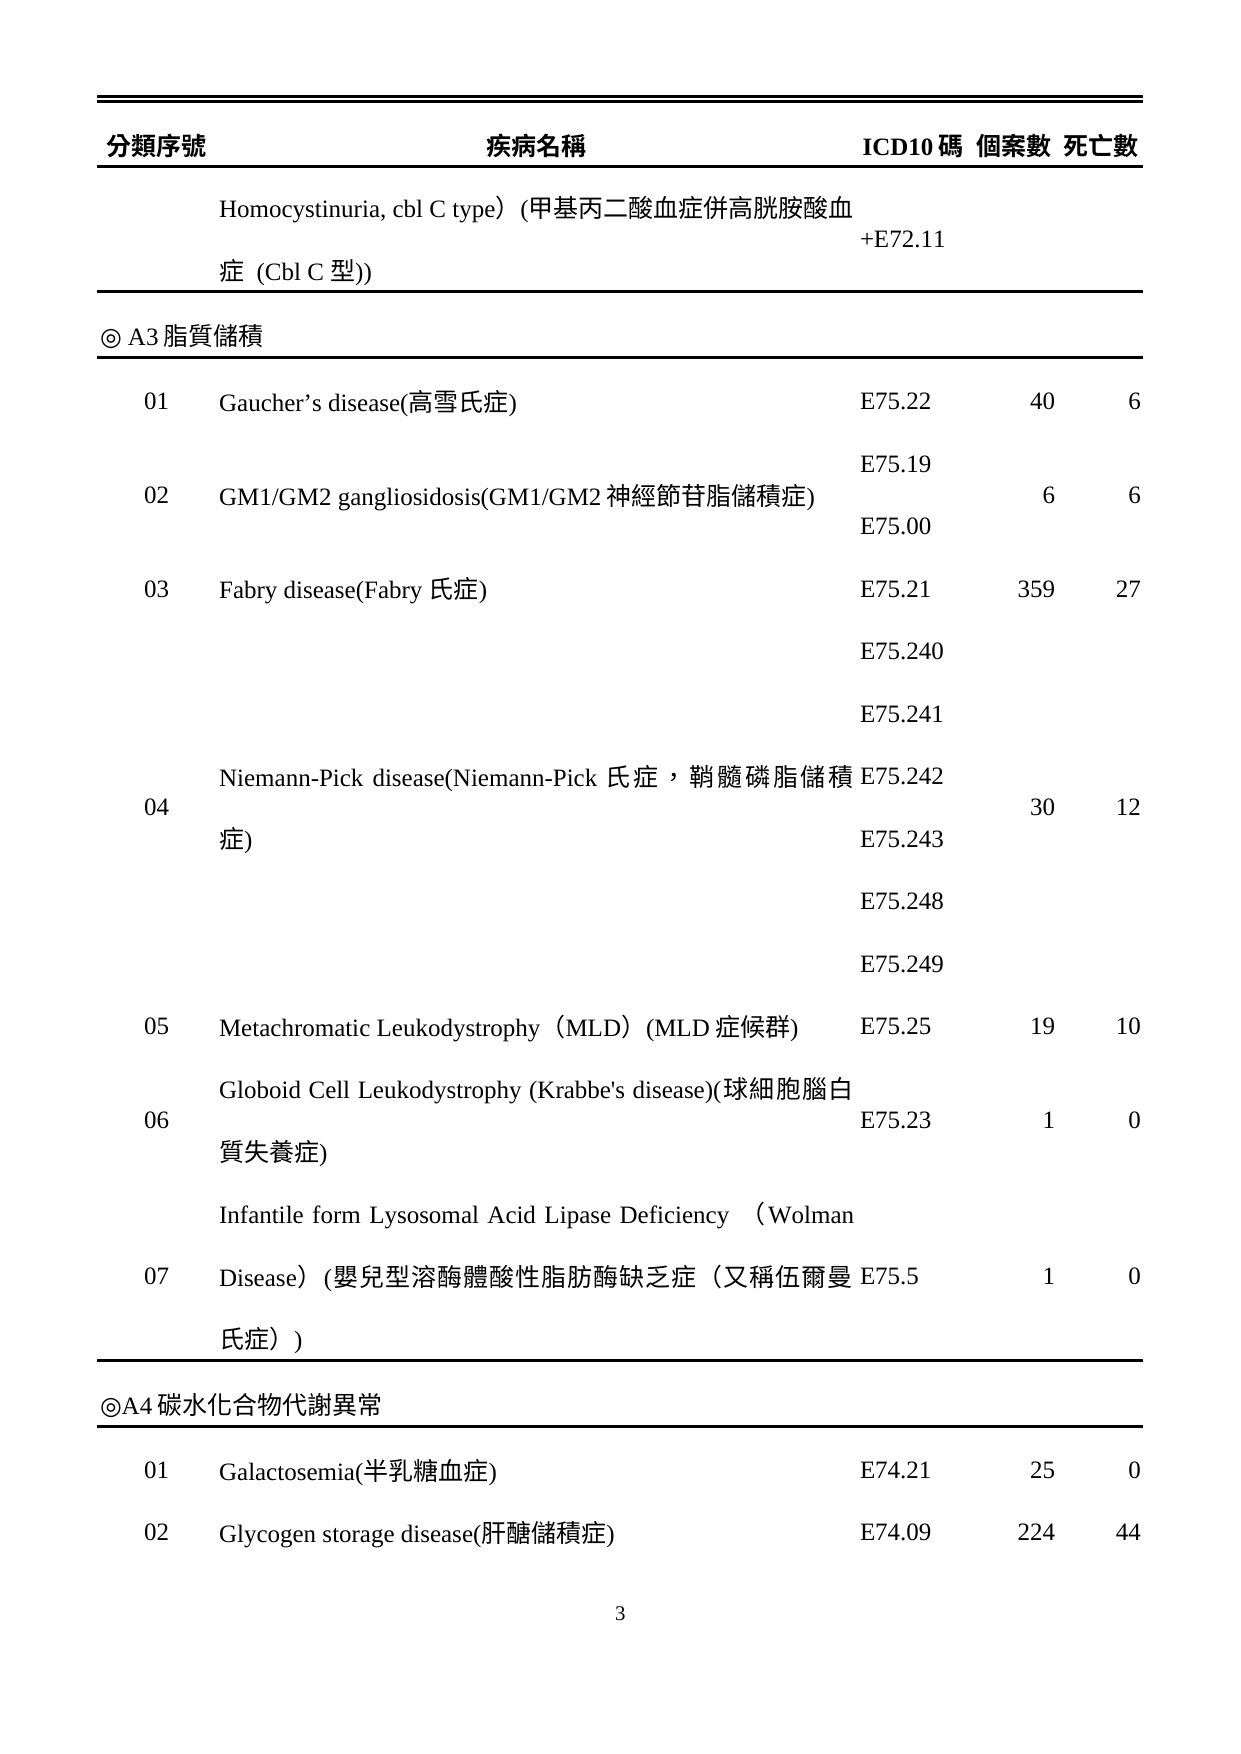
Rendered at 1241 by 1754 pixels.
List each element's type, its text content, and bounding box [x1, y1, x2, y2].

table_cell 12 [1058, 609, 1143, 984]
table_cell GM1/GM2 gangliosidosis(GM1/GM2神經節苷脂儲積症) [216, 421, 857, 546]
table_cell 02 [97, 1490, 216, 1553]
table_cell E75.19 E75.00 [857, 421, 969, 546]
table_cell Glycogen storage disease(肝醣儲積症) [216, 1490, 857, 1553]
table_header 個案數 [969, 103, 1057, 165]
table_cell 01 [97, 1428, 216, 1490]
table_cell 0 [1058, 1428, 1143, 1490]
table_header 分類序號 [97, 103, 216, 165]
table_cell [97, 168, 216, 290]
table_cell 6 [1058, 421, 1143, 546]
table_cell 6 [1058, 359, 1143, 421]
table_cell E75.23 [857, 1046, 969, 1171]
table_cell 02 [97, 421, 216, 546]
table_cell E75.5 [857, 1171, 969, 1359]
table_cell [1058, 168, 1143, 290]
table_cell 0 [1058, 1171, 1143, 1359]
table_cell 10 [1058, 984, 1143, 1046]
table_header 死亡數 [1058, 103, 1143, 165]
table_cell 25 [969, 1428, 1057, 1490]
table_header 疾病名稱 [216, 103, 857, 165]
table_cell ◎A4碳水化合物代謝異常 [97, 1362, 1143, 1424]
table_cell E75.22 [857, 359, 969, 421]
table_cell [969, 168, 1057, 290]
table_cell 01 [97, 359, 216, 421]
table_cell +E72.11 [857, 168, 969, 290]
table_cell 359 [969, 546, 1057, 609]
table_cell Galactosemia(半乳糖血症) [216, 1428, 857, 1490]
table_cell Globoid Cell Leukodystrophy (Krabbe's disease)(球細胞腦白質失養症) [216, 1046, 857, 1171]
table_cell 04 [97, 609, 216, 984]
table_cell 03 [97, 546, 216, 609]
table_cell 27 [1058, 546, 1143, 609]
table_cell Infantile form Lysosomal Acid Lipase Deficiency （Wolman Disease）(嬰兒型溶酶體酸性脂肪酶缺乏症（又稱伍爾曼氏症）) [216, 1171, 857, 1359]
table_cell Niemann-Pick disease(Niemann-Pick氏症，鞘髓磷脂儲積症) [216, 609, 857, 984]
table_cell E74.21 [857, 1428, 969, 1490]
table_cell ◎ A3脂質儲積 [97, 293, 1143, 356]
table_cell 0 [1058, 1046, 1143, 1171]
table_cell E75.240 E75.241 E75.242 E75.243 E75.248 E75.249 [857, 609, 969, 984]
table_cell Metachromatic Leukodystrophy（MLD）(MLD症候群) [216, 984, 857, 1046]
table_cell 06 [97, 1046, 216, 1171]
table_cell 40 [969, 359, 1057, 421]
table_cell E74.09 [857, 1490, 969, 1553]
table_cell 07 [97, 1171, 216, 1359]
table_cell 19 [969, 984, 1057, 1046]
table_cell 1 [969, 1171, 1057, 1359]
table_cell 44 [1058, 1490, 1143, 1553]
table_header ICD10碼 [857, 103, 969, 165]
table_cell 1 [969, 1046, 1057, 1171]
table_cell Gaucher’s disease(高雪氏症) [216, 359, 857, 421]
table_cell Fabry disease(Fabry 氏症) [216, 546, 857, 609]
table_cell 05 [97, 984, 216, 1046]
table_cell Homocystinuria, cbl C type）(甲基丙二酸血症併高胱胺酸血症 (Cbl C 型)) [216, 168, 857, 290]
table_cell E75.21 [857, 546, 969, 609]
table_cell E75.25 [857, 984, 969, 1046]
table_cell 224 [969, 1490, 1057, 1553]
table_cell 30 [969, 609, 1057, 984]
table_cell 6 [969, 421, 1057, 546]
